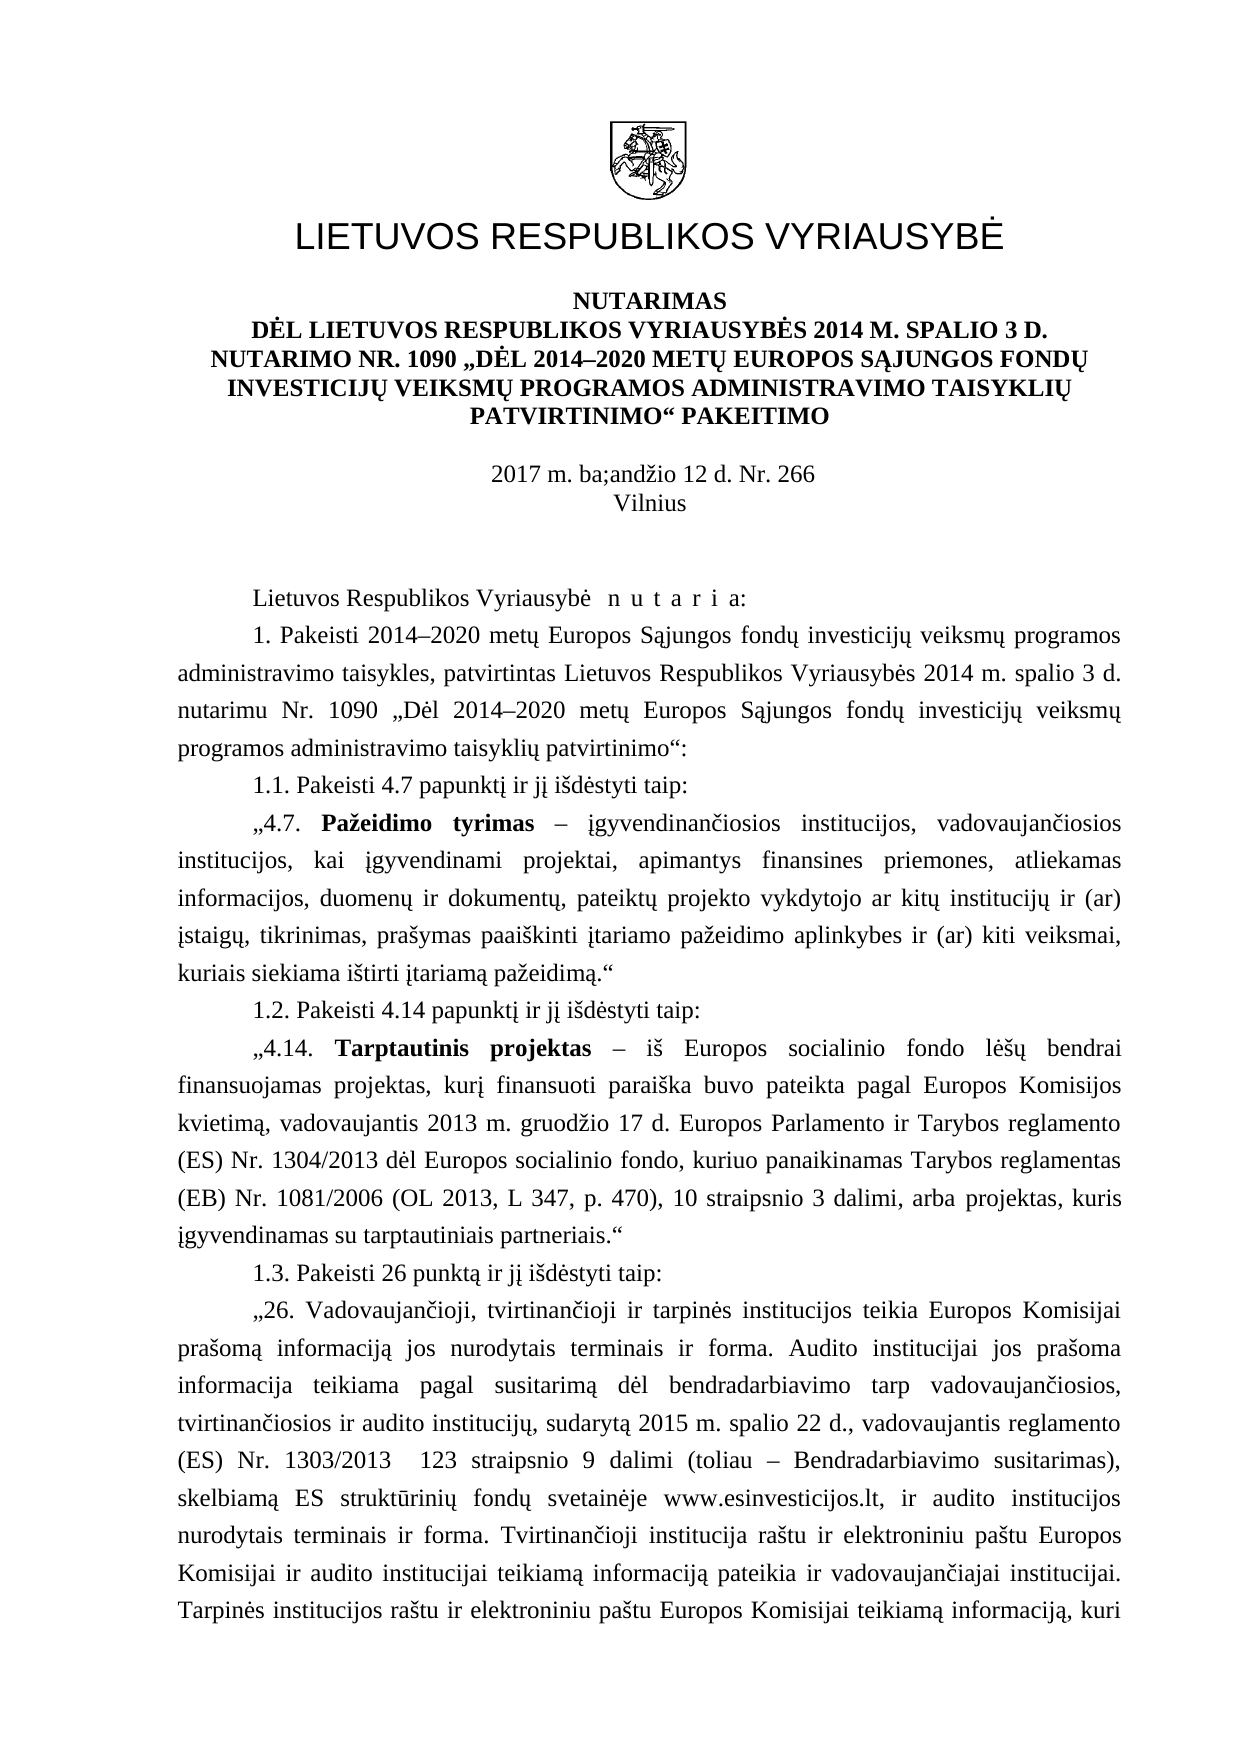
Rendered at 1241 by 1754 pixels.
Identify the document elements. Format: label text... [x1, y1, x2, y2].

text nutarimas [177, 286, 1122, 315]
text 2017 m. ba;andžio 12 d. Nr. 266 [177, 459, 1122, 488]
text Lietuvos Respublikos Vyriausybė [177, 214, 1122, 258]
text DĖL LIETUVOS RESPUBLIKOS VYRIAUSYBĖS 2014 M. SPALIO 3 D. NUTARIMO NR. 1090 „DĖL 2014–2020 METŲ EUROPOS SĄJUNGOS FONDŲ INVESTICIJŲ VEIKSMŲ PROGRAMOS ADMINISTRAVIMO TAISYKLIŲ PATVIRTINIMO“ PAKEITIMO [177, 315, 1122, 430]
text „26. Vadovaujančioji, tvirtinančioji ir tarpinės institucijos teikia Europos Komisijai prašomą informaciją jos nurodytais terminais ir forma. Audito institucijai jos prašoma informacija teikiama pagal susitarimą dėl bendradarbiavimo tarp vadovaujančiosios, tvirtinančiosios ir audito institucijų, sudarytą 2015 m. spalio 22 d., vadovaujantis reglamento (ES) Nr. 1303/2013 123 straipsnio 9 dalimi (toliau – Bendradarbiavimo susitarimas), skelbiamą ES struktūrinių fondų svetainėje www.esinvesticijos.lt, ir audito institucijos nurodytais terminais ir forma. Tvirtinančioji institucija raštu ir elektroniniu paštu Europos Komisijai ir audito institucijai teikiamą informaciją pateikia ir vadovaujančiajai institucijai. Tarpinės institucijos raštu ir elektroniniu paštu Europos Komisijai teikiamą informaciją, kuri [177, 1286, 1122, 1624]
text „4.7. Pažeidimo tyrimas – įgyvendinančiosios institucijos, vadovaujančiosios institucijos, kai įgyvendinami projektai, apimantys finansines priemones, atliekamas informacijos, duomenų ir dokumentų, pateiktų projekto vykdytojo ar kitų institucijų ir (ar) įstaigų, tikrinimas, prašymas paaiškinti įtariamo pažeidimo aplinkybes ir (ar) kiti veiksmai, kuriais siekiama ištirti įtariamą pažeidimą.“ [177, 799, 1122, 986]
text „4.14. Tarptautinis projektas – iš Europos socialinio fondo lėšų bendrai finansuojamas projektas, kurį finansuoti paraiška buvo pateikta pagal Europos Komisijos kvietimą, vadovaujantis 2013 m. gruodžio 17 d. Europos Parlamento ir Tarybos reglamento (ES) Nr. 1304/2013 dėl Europos socialinio fondo, kuriuo panaikinamas Tarybos reglamentas (EB) Nr. 1081/2006 (OL 2013, L 347, p. 470), 10 straipsnio 3 dalimi, arba projektas, kuris įgyvendinamas su tarptautiniais partneriais.“ [177, 1024, 1122, 1249]
text 1. Pakeisti 2014–2020 metų Europos Sąjungos fondų investicijų veiksmų programos administravimo taisykles, patvirtintas Lietuvos Respublikos Vyriausybės 2014 m. spalio 3 d. nutarimu Nr. 1090 „Dėl 2014–2020 metų Europos Sąjungos fondų investicijų veiksmų programos administravimo taisyklių patvirtinimo“: [177, 611, 1122, 761]
text 1.2. Pakeisti 4.14 papunktį ir jį išdėstyti taip: [177, 986, 1122, 1024]
text Vilnius [177, 488, 1122, 516]
text 1.3. Pakeisti 26 punktą ir jį išdėstyti taip: [177, 1249, 1122, 1286]
text Lietuvos Respublikos Vyriausybė nutaria: [177, 574, 1122, 611]
text 1.1. Pakeisti 4.7 papunktį ir jį išdėstyti taip: [177, 761, 1122, 799]
